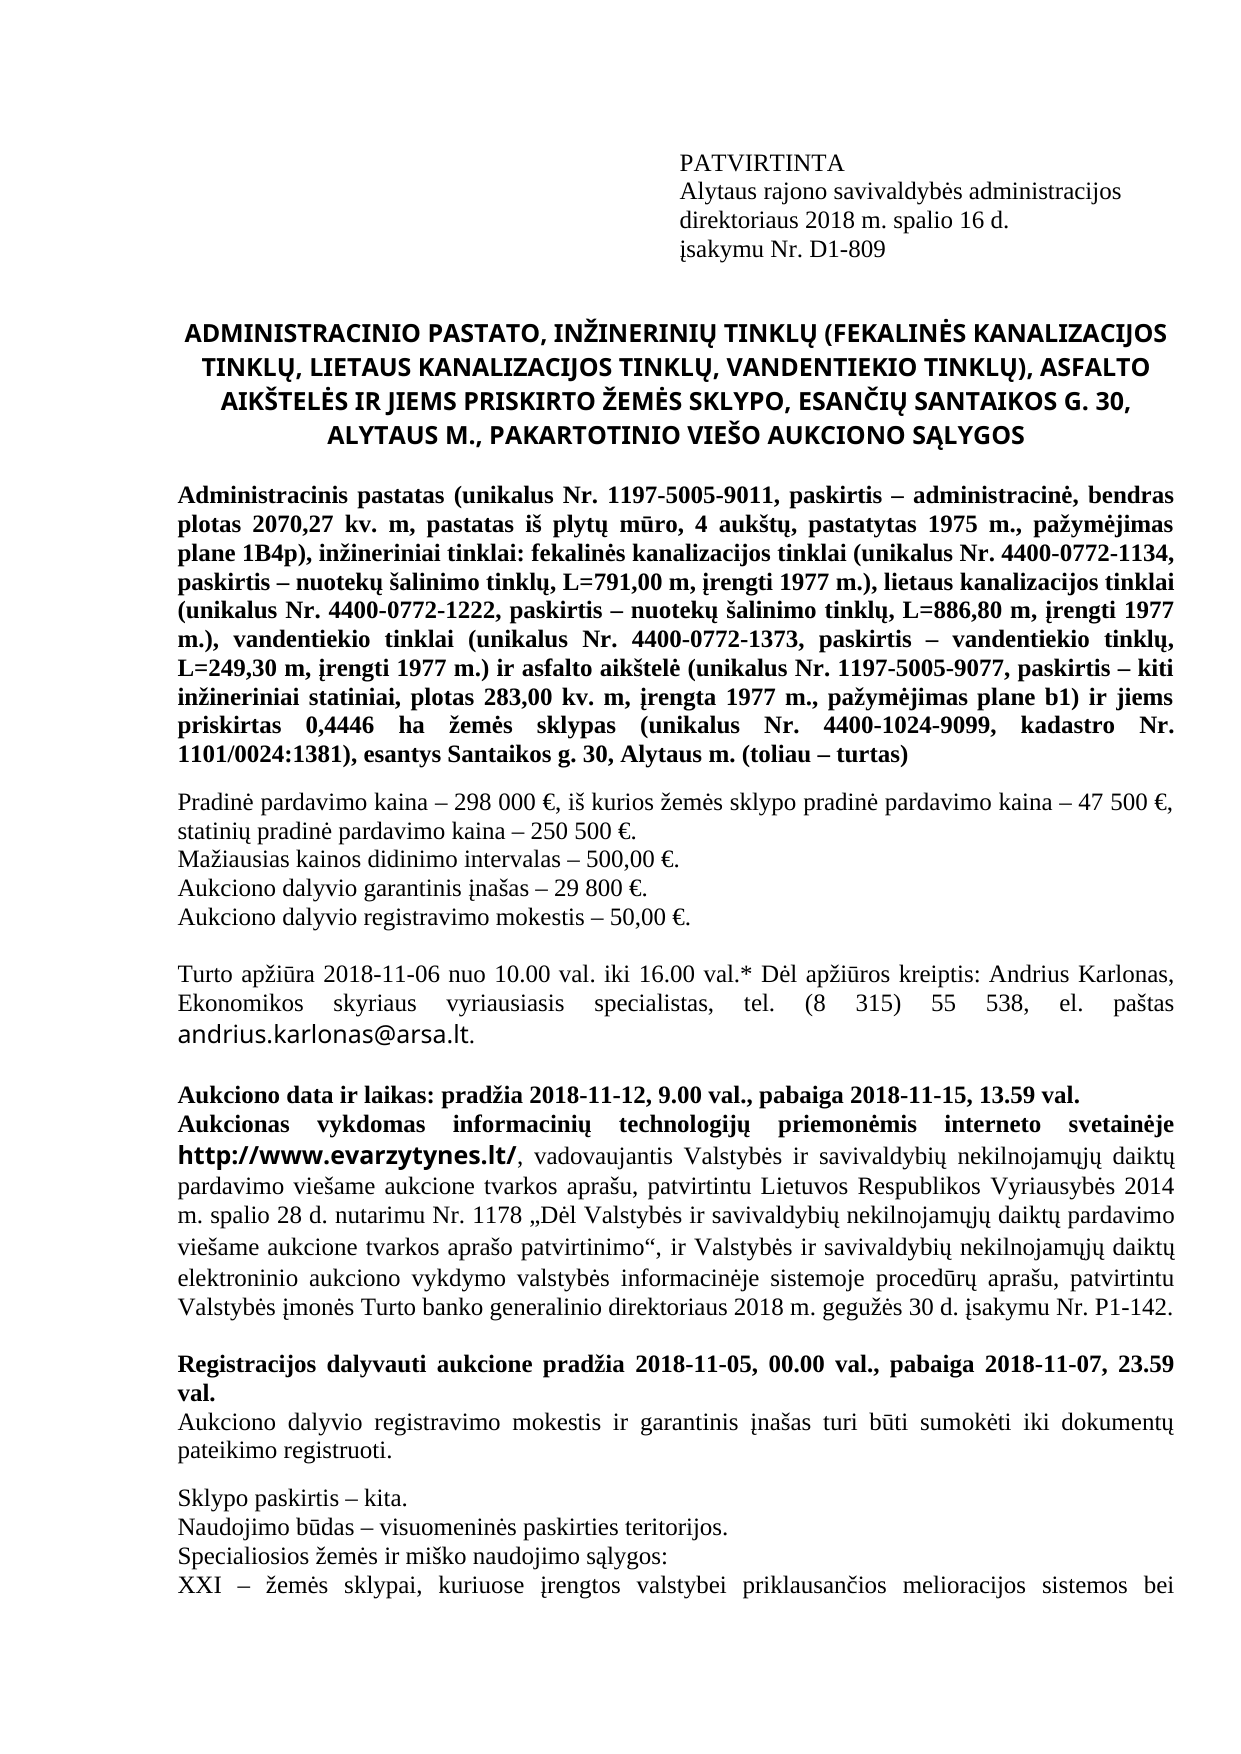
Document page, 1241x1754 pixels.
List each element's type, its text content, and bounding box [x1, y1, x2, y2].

text įsakymu Nr. D1-809 [679, 234, 1181, 263]
text XXI – žemės sklypai, kuriuose įrengtos valstybei priklausančios melioracijos sistemos bei [177, 1570, 1175, 1598]
text Specialiosios žemės ir miško naudojimo sąlygos: [177, 1541, 1175, 1570]
text Aukciono dalyvio registravimo mokestis – 50,00 €. [177, 902, 1175, 931]
text Naudojimo būdas – visuomeninės paskirties teritorijos. [177, 1512, 1175, 1541]
text Aukciono dalyvio garantinis įnašas – 29 800 €. [177, 873, 1175, 902]
text PATVIRTINTA [679, 148, 1181, 176]
text Pradinė pardavimo kaina – 298 000 €, iš kurios žemės sklypo pradinė pardavimo kaina – 47 500 €, statinių pradinė pardavimo kaina – 250 500 €. [177, 787, 1175, 844]
text Aukciono dalyvio registravimo mokestis ir garantinis įnašas turi būti sumokėti iki dokumentų pateikimo registruoti. [177, 1407, 1175, 1464]
text Aukcionas vykdomas informacinių technologijų priemonėmis interneto svetainėje http://www.evarzytynes.lt/, vadovaujantis Valstybės ir savivaldybių nekilnojamųjų daiktų pardavimo viešame aukcione tvarkos aprašu, patvirtintu Lietuvos Respublikos Vyriausybės 2014 m. spalio 28 d. nutarimu Nr. 1178 „Dėl Valstybės ir savivaldybių nekilnojamųjų daiktų pardavimo viešame aukcione tvarkos aprašo patvirtinimo“, ir Valstybės ir savivaldybių nekilnojamųjų daiktų elektroninio aukciono vykdymo valstybės informacinėje sistemoje procedūrų aprašu, patvirtintu Valstybės įmonės Turto banko generalinio direktoriaus 2018 m. gegužės 30 d. įsakymu Nr. P1-142. [177, 1109, 1175, 1321]
text Aukciono data ir laikas: pradžia 2018-11-12, 9.00 val., pabaiga 2018-11-15, 13.59 val. [177, 1080, 1175, 1109]
text Mažiausias kainos didinimo intervalas – 500,00 €. [177, 844, 1175, 873]
text Turto apžiūra 2018-11-06 nuo 10.00 val. iki 16.00 val.* Dėl apžiūros kreiptis: Andrius Karlonas, Ekonomikos skyriaus vyriausiasis specialistas, tel. (8 315) 55 538, el. paštas andrius.karlonas@arsa.lt. [177, 959, 1175, 1051]
text administracinio pastato, inžinerinių tinklų (fekalinės kanalizacijos tinklų, lietaus kanalizacijos tinklų, vandentiekio tinklų), asfalto aikštelės ir jiems priskirto žemės sklypo, esančių Santaikos g. 30, Alytaus m., PAKARTOTINIO viešo aukciono sąlygos [177, 315, 1175, 452]
text Sklypo paskirtis – kita. [177, 1483, 1175, 1512]
text Registracijos dalyvauti aukcione pradžia 2018-11-05, 00.00 val., pabaiga 2018-11-07, 23.59 val. [177, 1349, 1175, 1407]
text Alytaus rajono savivaldybės administracijos direktoriaus 2018 m. spalio 16 d. [679, 176, 1181, 234]
text Administracinis pastatas (unikalus Nr. 1197-5005-9011, paskirtis – administracinė, bendras plotas 2070,27 kv. m, pastatas iš plytų mūro, 4 aukštų, pastatytas 1975 m., pažymėjimas plane 1B4p), inžineriniai tinklai: fekalinės kanalizacijos tinklai (unikalus Nr. 4400-0772-1134, paskirtis – nuotekų šalinimo tinklų, L=791,00 m, įrengti 1977 m.), lietaus kanalizacijos tinklai (unikalus Nr. 4400-0772-1222, paskirtis – nuotekų šalinimo tinklų, L=886,80 m, įrengti 1977 m.), vandentiekio tinklai (unikalus Nr. 4400-0772-1373, paskirtis – vandentiekio tinklų, L=249,30 m, įrengti 1977 m.) ir asfalto aikštelė (unikalus Nr. 1197-5005-9077, paskirtis – kiti inžineriniai statiniai, plotas 283,00 kv. m, įrengta 1977 m., pažymėjimas plane b1) ir jiems priskirtas 0,4446 ha žemės sklypas (unikalus Nr. 4400-1024-9099, kadastro Nr. 1101/0024:1381), esantys Santaikos g. 30, Alytaus m. (toliau – turtas) [177, 480, 1175, 768]
